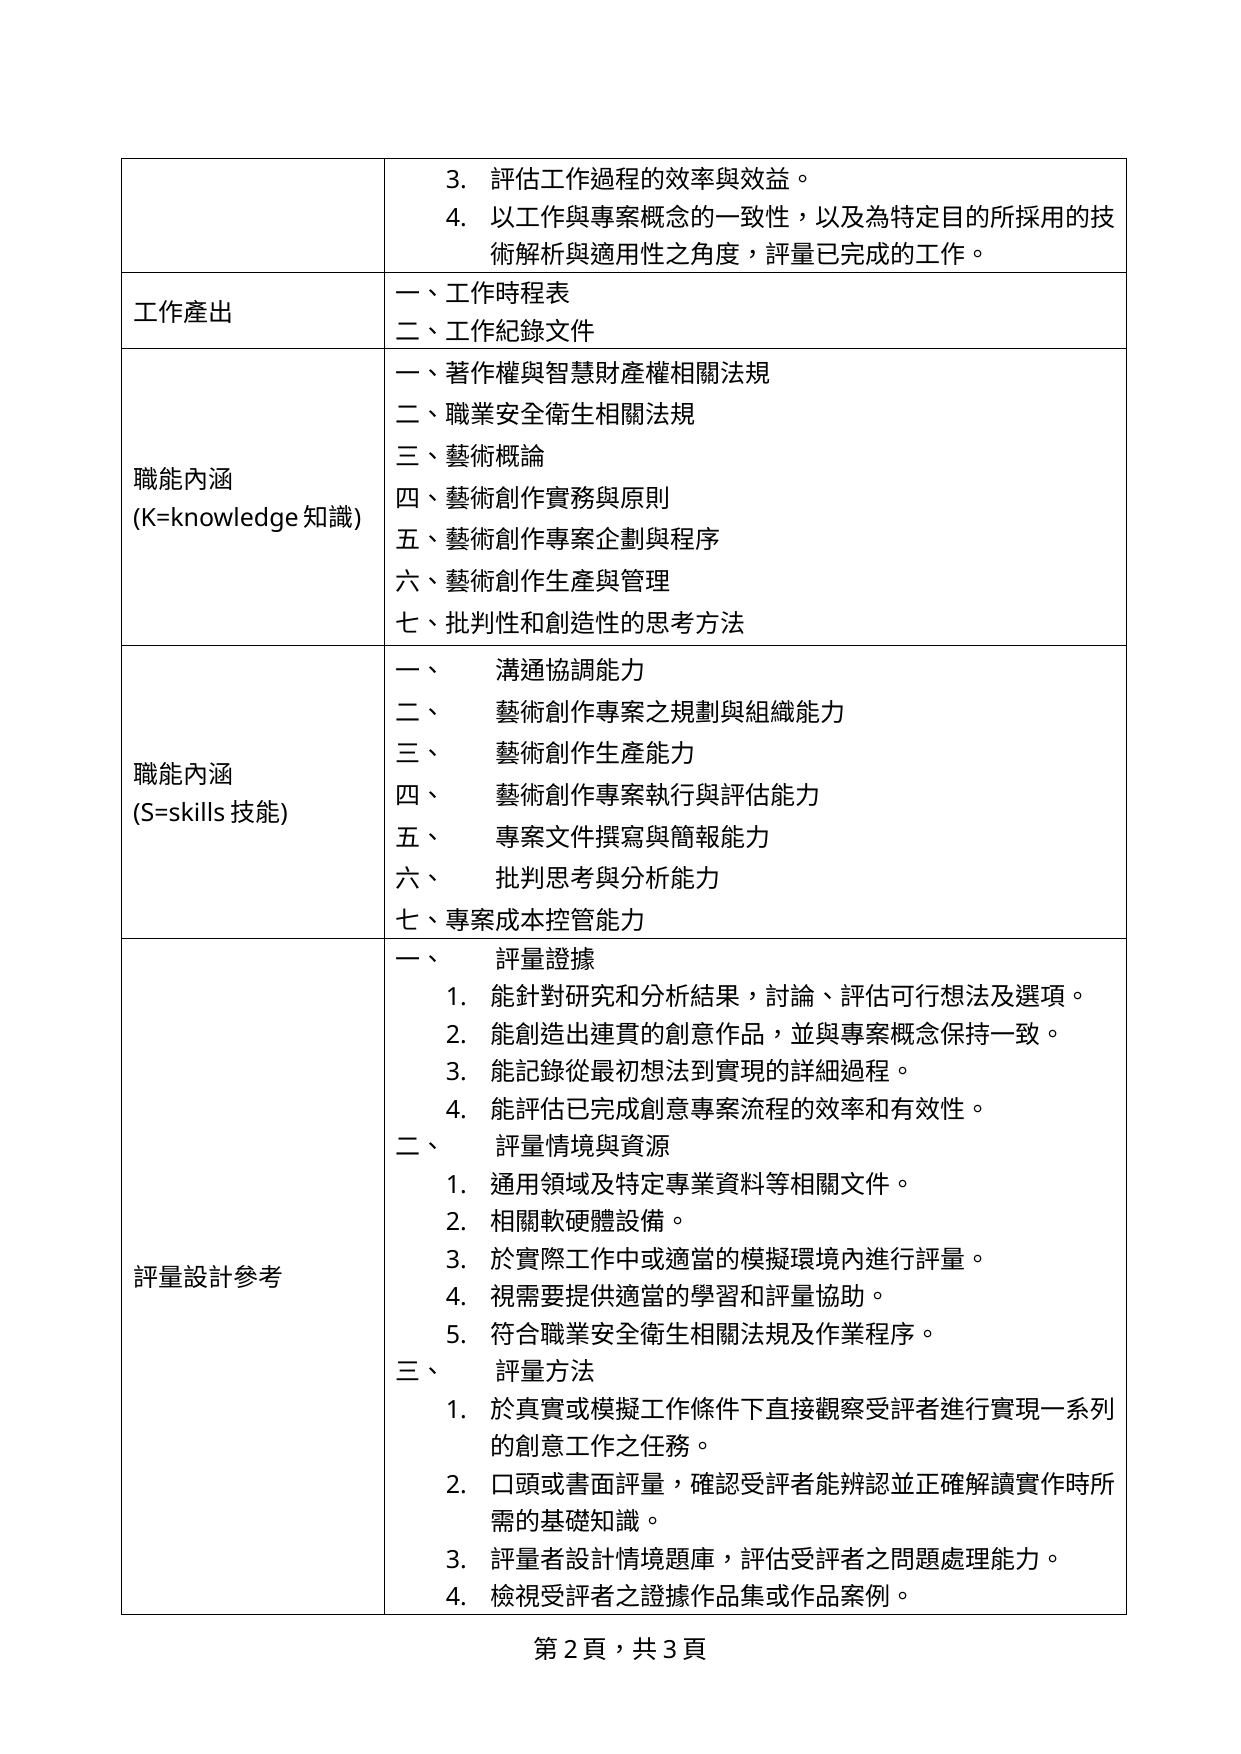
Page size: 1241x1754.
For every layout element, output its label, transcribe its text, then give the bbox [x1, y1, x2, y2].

table_cell 評量設計參考 [122, 939, 384, 1613]
table_cell 為工作的連貫性發展概念 建立與探索概念的來源範圍【註1】以告知新觀點。 借由延伸歷史的以及當代的參考文獻知識，支援專業實踐。 使用批判性和創造性的思維方法【註2】，評估發展中的概念與選項。 評估概念的潛力【註3】。 視需要諮詢相關人員，以精進思維。 根據研究、分析與預期目的，發展想法與設計。 規劃並組織製作工作 在專案概念的基礎上，確認工作範圍與目標【註4】。 在對創作形式的深入了解基礎上，評估與組織財務、物質和其他資源。 設置或取得合適的工作空間。 為生產工作發展實際的時程表【註5】。 對專案的限制【註6】進行評估與回應。 監測有違計畫的專案工作流程。 發展自己的方法以記錄工作 評估作為歸檔與記錄工作的選項【註7】以及相關想法與研究。 考量所納入的資訊【註8】，並掲露工作流程的需求。 選擇與發展自己的方法以及簡報風格。 記錄從最初想法到實現的工作歷程。 與他人合作 採取開放態度尋求建議，並面對批判性建議。 參與批判、有建設性的討論，展現不同的工作方法。 探索並試驗來自合作所產生的想法。 建立完成的工作 使用安全的工作實踐來操作選料、工藝和技術。 挑戰與測試在製作過程中的工作觀點。 完成工作以達專業標準。 評價自己的作品 回顧在工作過程中的個人、專業以及藝術的目標。 對精細化與再思考的機會【註9】進行確認與回應。 評估工作過程的效率與效益。 以工作與專案概念的一致性，以及為特定目的所採用的技術解析與適用性之角度，評量已完成的工作。 [385, 159, 1126, 272]
table_cell 一、工作時程表 二、工作紀錄文件 [385, 273, 1126, 348]
table_cell 職能內涵 (S=skills技能) [122, 646, 384, 937]
table_cell 評量證據 能針對研究和分析結果，討論、評估可行想法及選項。 能創造出連貫的創意作品，並與專案概念保持一致。 能記錄從最初想法到實現的詳細過程。 能評估已完成創意專案流程的效率和有效性。 評量情境與資源 通用領域及特定專業資料等相關文件。 相關軟硬體設備。 於實際工作中或適當的模擬環境內進行評量。 視需要提供適當的學習和評量協助。 符合職業安全衛生相關法規及作業程序。 評量方法 於真實或模擬工作條件下直接觀察受評者進行實現一系列的創意工作之任務。 口頭或書面評量，確認受評者能辨認並正確解讀實作時所需的基礎知識。 評量者設計情境題庫，評估受評者之問題處理能力。 檢視受評者之證據作品集或作品案例。 [385, 939, 1126, 1613]
table_cell 工作產出 [122, 273, 384, 348]
table_cell 溝通協調能力 藝術創作專案之規劃與組織能力 藝術創作生產能力 藝術創作專案執行與評估能力 專案文件撰寫與簡報能力 批判思考與分析能力 七、專案成本控管能力 [385, 646, 1126, 937]
table_cell 職能內涵 (K=knowledge知識) [122, 349, 384, 645]
table_cell 著作權與智慧財產權相關法規 職業安全衛生相關法規 藝術概論 藝術創作實務與原則 藝術創作專案企劃與程序 藝術創作生產與管理 批判性和創造性的思考方法 [385, 349, 1126, 645]
table_cell [122, 159, 384, 272]
